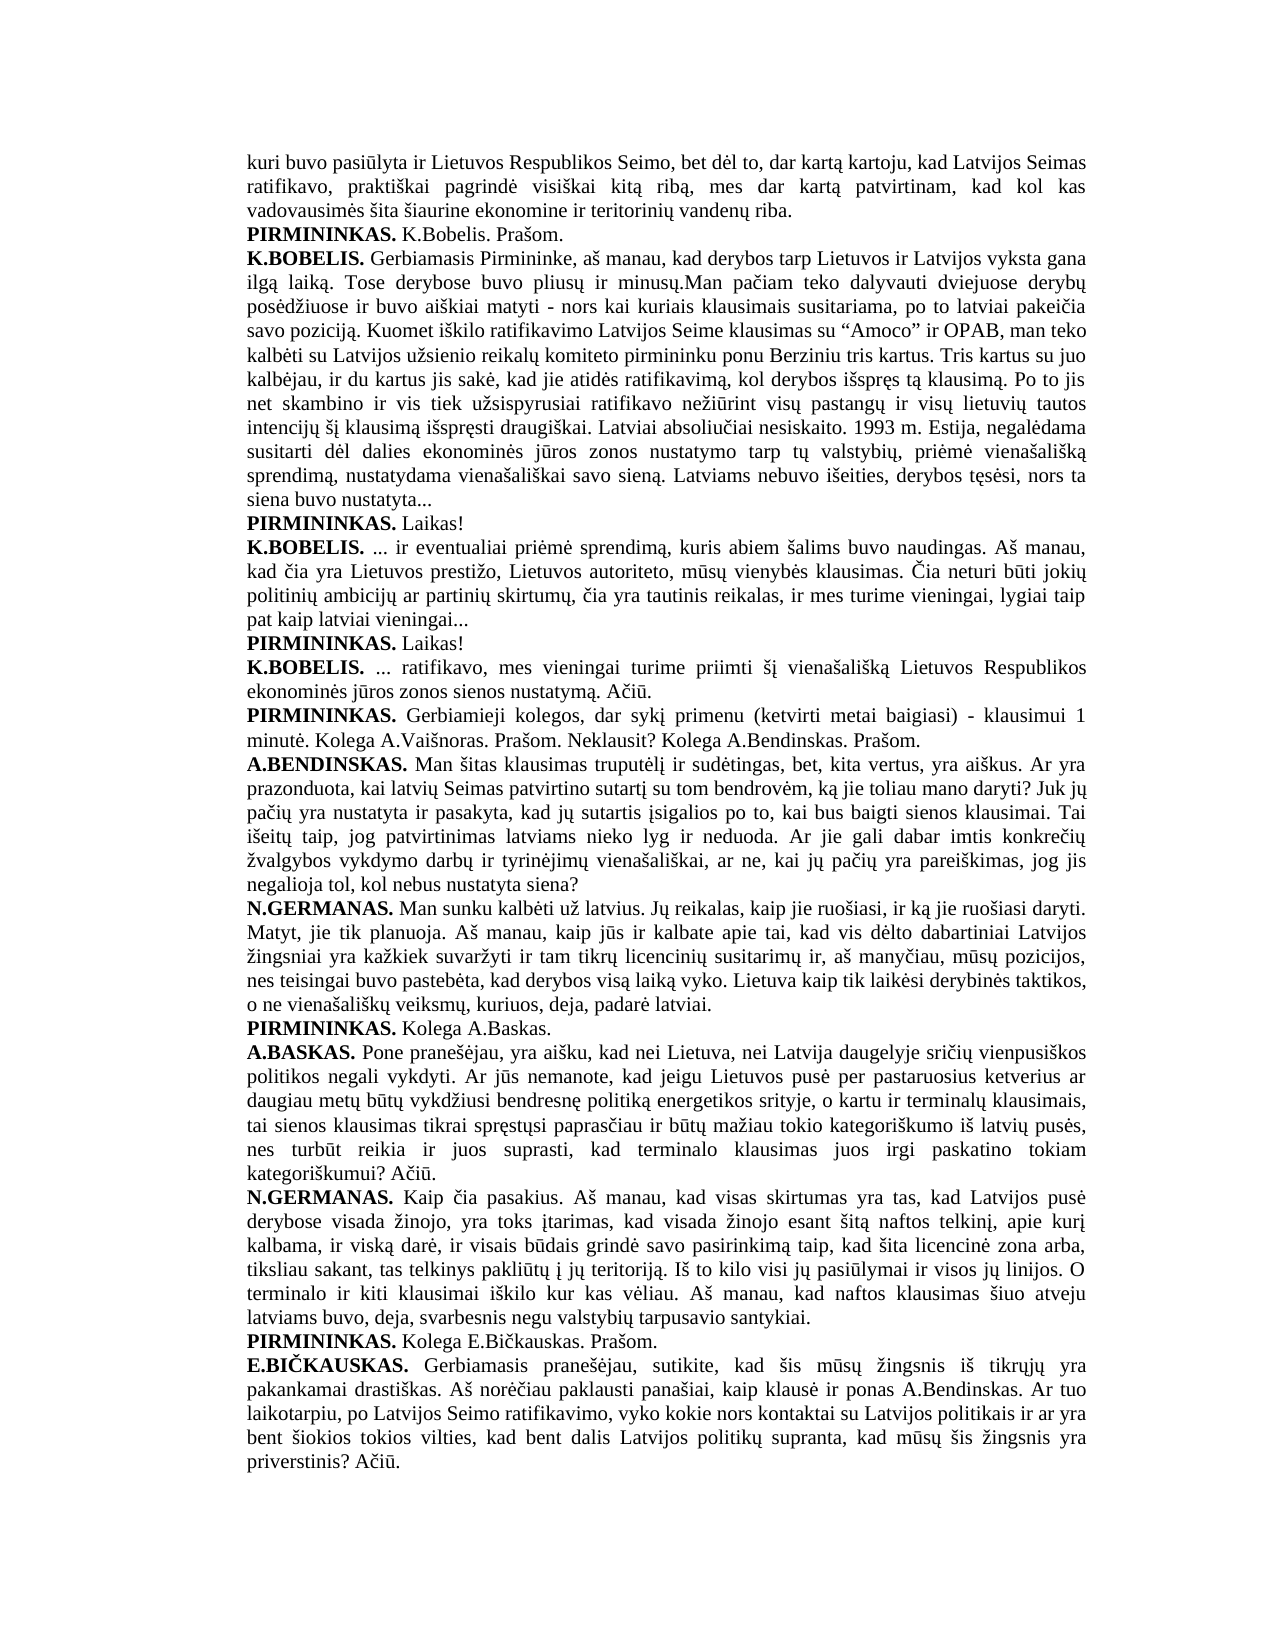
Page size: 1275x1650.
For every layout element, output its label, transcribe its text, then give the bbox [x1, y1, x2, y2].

text PIRMININKAS. Kolega A.Baskas. [247, 1016, 1087, 1040]
text PIRMININKAS. Kolega E.Bičkauskas. Prašom. [247, 1329, 1087, 1353]
text K.BOBELIS. Gerbiamasis Pirmininke, aš manau, kad derybos tarp Lietuvos ir Latvijos vyksta gana ilgą laiką. Tose derybose buvo pliusų ir minusų.Man pačiam teko dalyvauti dviejuose derybų posėdžiuose ir buvo aiškiai matyti - nors kai kuriais klausimais susitariama, po to latviai pakeičia savo poziciją. Kuomet iškilo ratifikavimo Latvijos Seime klausimas su “Amoco” ir OPAB, man teko kalbėti su Latvijos užsienio reikalų komiteto pirmininku ponu Berziniu tris kartus. Tris kartus su juo kalbėjau, ir du kartus jis sakė, kad jie atidės ratifikavimą, kol derybos išspręs tą klausimą. Po to jis net skambino ir vis tiek užsispyrusiai ratifikavo nežiūrint visų pastangų ir visų lietuvių tautos intencijų šį klausimą išspręsti draugiškai. Latviai absoliučiai nesiskaito. 1993 m. Estija, negalėdama susitarti dėl dalies ekonominės jūros zonos nustatymo tarp tų valstybių, priėmė vienašališką sprendimą, nustatydama vienašališkai savo sieną. Latviams nebuvo išeities, derybos tęsėsi, nors ta siena buvo nustatyta... [247, 246, 1087, 511]
text N.GERMANAS. Man sunku kalbėti už latvius. Jų reikalas, kaip jie ruošiasi, ir ką jie ruošiasi daryti. Matyt, jie tik planuoja. Aš manau, kaip jūs ir kalbate apie tai, kad vis dėlto dabartiniai Latvijos žingsniai yra kažkiek suvaržyti ir tam tikrų licencinių susitarimų ir, aš manyčiau, mūsų pozicijos, nes teisingai buvo pastebėta, kad derybos visą laiką vyko. Lietuva kaip tik laikėsi derybinės taktikos, o ne vienašališkų veiksmų, kuriuos, deja, padarė latviai. [247, 896, 1087, 1016]
text E.BIČKAUSKAS. Gerbiamasis pranešėjau, sutikite, kad šis mūsų žingsnis iš tikrųjų yra pakankamai drastiškas. Aš norėčiau paklausti panašiai, kaip klausė ir ponas A.Bendinskas. Ar tuo laikotarpiu, po Latvijos Seimo ratifikavimo, vyko kokie nors kontaktai su Latvijos politikais ir ar yra bent šiokios tokios vilties, kad bent dalis Latvijos politikų supranta, kad mūsų šis žingsnis yra priverstinis? Ačiū. [247, 1353, 1087, 1473]
text N.GERMANAS. Kaip čia pasakius. Aš manau, kad visas skirtumas yra tas, kad Latvijos pusė derybose visada žinojo, yra toks įtarimas, kad visada žinojo esant šitą naftos telkinį, apie kurį kalbama, ir viską darė, ir visais būdais grindė savo pasirinkimą taip, kad šita licencinė zona arba, tiksliau sakant, tas telkinys pakliūtų į jų teritoriją. Iš to kilo visi jų pasiūlymai ir visos jų linijos. O terminalo ir kiti klausimai iškilo kur kas vėliau. Aš manau, kad naftos klausimas šiuo atveju latviams buvo, deja, svarbesnis negu valstybių tarpusavio santykiai. [247, 1185, 1087, 1329]
text PIRMININKAS. Laikas! [247, 631, 1087, 655]
text PIRMININKAS. K.Bobelis. Prašom. [247, 222, 1087, 246]
text A.BENDINSKAS. Man šitas klausimas truputėlį ir sudėtingas, bet, kita vertus, yra aiškus. Ar yra prazonduota, kai latvių Seimas patvirtino sutartį su tom bendrovėm, ką jie toliau mano daryti? Juk jų pačių yra nustatyta ir pasakyta, kad jų sutartis įsigalios po to, kai bus baigti sienos klausimai. Tai išeitų taip, jog patvirtinimas latviams nieko lyg ir neduoda. Ar jie gali dabar imtis konkrečių žvalgybos vykdymo darbų ir tyrinėjimų vienašališkai, ar ne, kai jų pačių yra pareiškimas, jog jis negalioja tol, kol nebus nustatyta siena? [247, 752, 1087, 896]
text K.BOBELIS. ... ir eventualiai priėmė sprendimą, kuris abiem šalims buvo naudingas. Aš manau, kad čia yra Lietuvos prestižo, Lietuvos autoriteto, mūsų vienybės klausimas. Čia neturi būti jokių politinių ambicijų ar partinių skirtumų, čia yra tautinis reikalas, ir mes turime vieningai, lygiai taip pat kaip latviai vieningai... [247, 535, 1087, 631]
text A.BASKAS. Pone pranešėjau, yra aišku, kad nei Lietuva, nei Latvija daugelyje sričių vienpusiškos politikos negali vykdyti. Ar jūs nemanote, kad jeigu Lietuvos pusė per pastaruosius ketverius ar daugiau metų būtų vykdžiusi bendresnę politiką energetikos srityje, o kartu ir terminalų klausimais, tai sienos klausimas tikrai spręstųsi paprasčiau ir būtų mažiau tokio kategoriškumo iš latvių pusės, nes turbūt reikia ir juos suprasti, kad terminalo klausimas juos irgi paskatino tokiam kategoriškumui? Ačiū. [247, 1040, 1087, 1185]
text PIRMININKAS. Laikas! [247, 511, 1087, 535]
text kuri buvo pasiūlyta ir Lietuvos Respublikos Seimo, bet dėl to, dar kartą kartoju, kad Latvijos Seimas ratifikavo, praktiškai pagrindė visiškai kitą ribą, mes dar kartą patvirtinam, kad kol kas vadovausimės šita šiaurine ekonomine ir teritorinių vandenų riba. [247, 150, 1087, 222]
text K.BOBELIS. ... ratifikavo, mes vieningai turime priimti šį vienašališką Lietuvos Respublikos ekonominės jūros zonos sienos nustatymą. Ačiū. [247, 655, 1087, 703]
text PIRMININKAS. Gerbiamieji kolegos, dar sykį primenu (ketvirti metai baigiasi) - klausimui 1 minutė. Kolega A.Vaišnoras. Prašom. Neklausit? Kolega A.Bendinskas. Prašom. [247, 703, 1087, 752]
